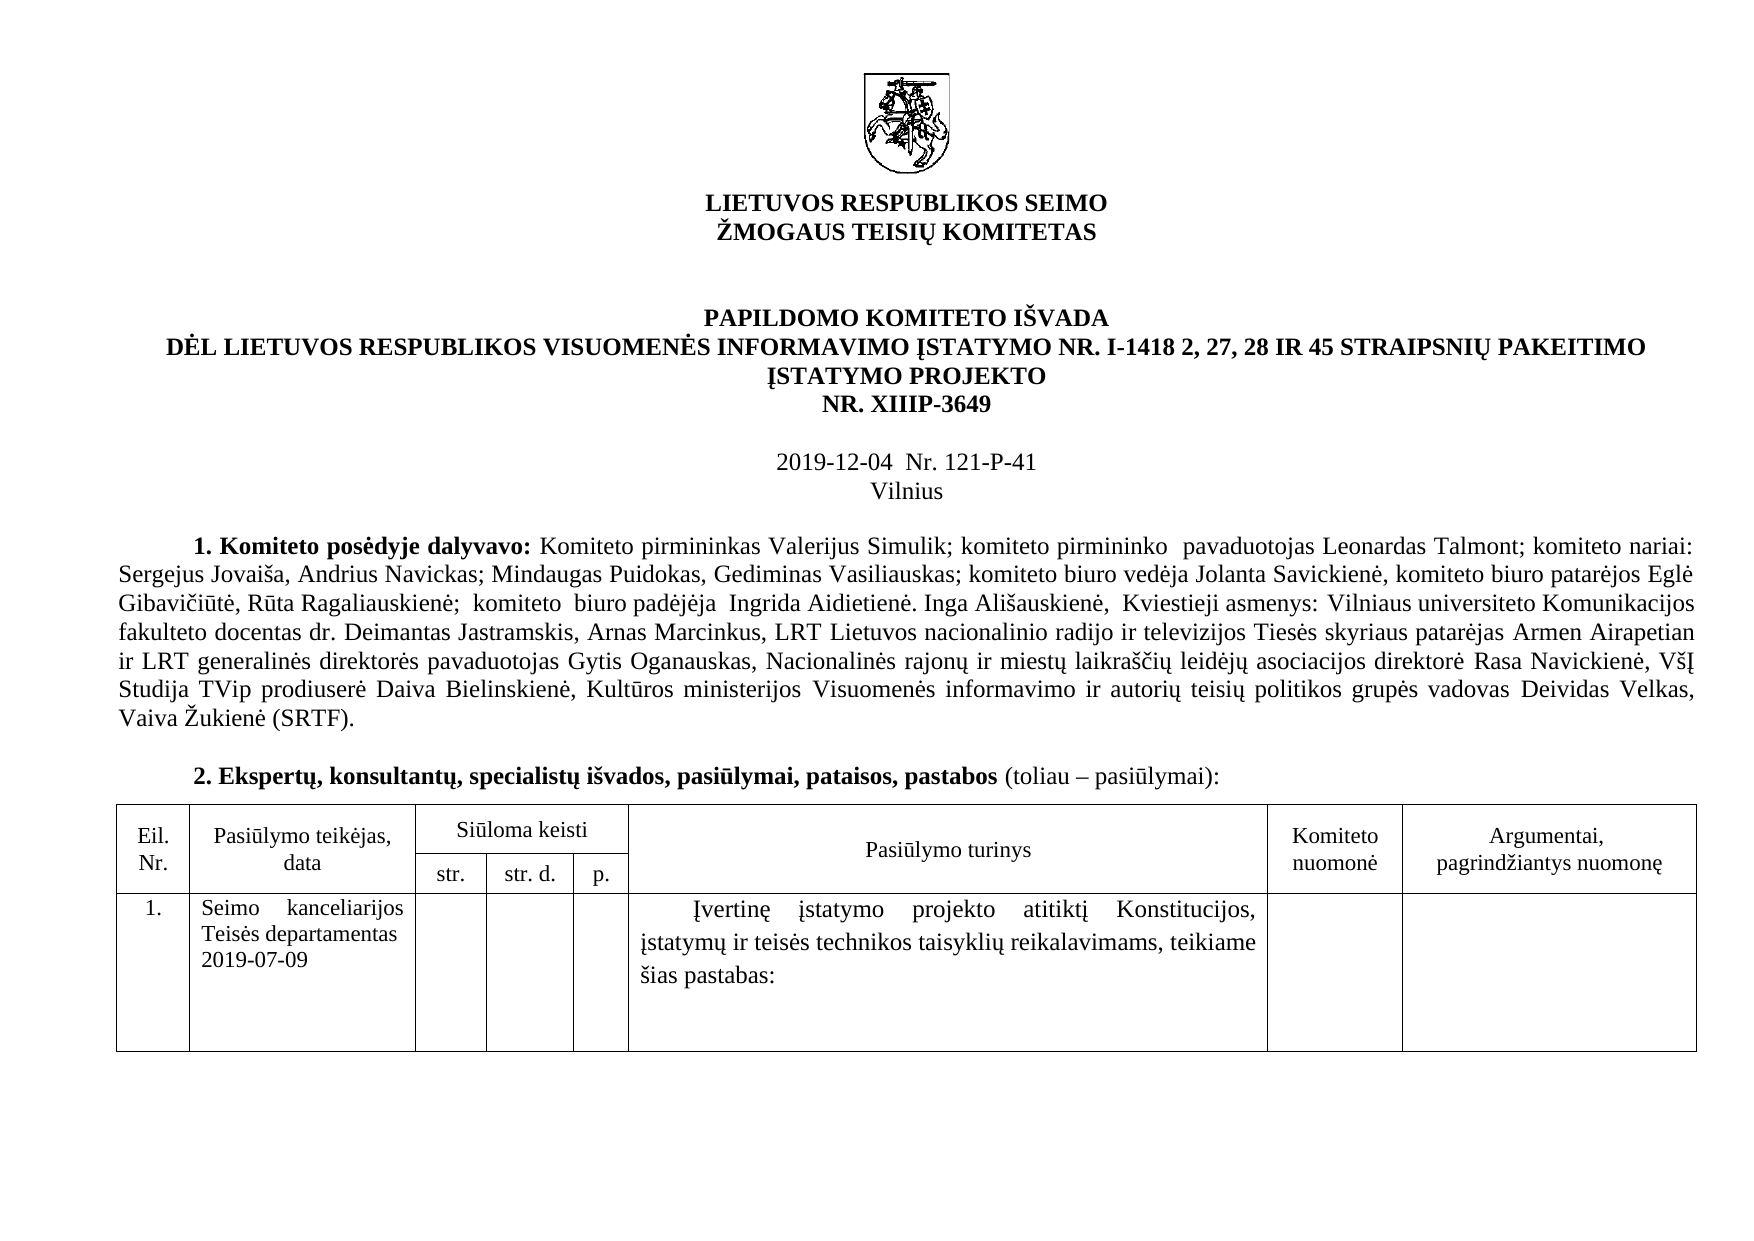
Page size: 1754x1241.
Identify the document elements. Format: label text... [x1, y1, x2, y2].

table_cell [1268, 894, 1402, 1051]
text NR. XIIIP-3649 [118, 389, 1695, 418]
text LIETUVOS RESPUBLIKOS SEIMO [118, 188, 1695, 217]
table_cell [1403, 894, 1696, 1051]
table_header Komiteto nuomonė [1268, 805, 1402, 893]
text žmogaus teisių komitetas [118, 217, 1695, 246]
text 2. Ekspertų, konsultantų, specialistų išvados, pasiūlymai, pataisos, pastabos (toliau – pasiūlymai): [118, 761, 1695, 789]
table_header Eil. Nr. [117, 805, 189, 893]
table_cell str. d. [487, 854, 573, 893]
table_cell [574, 894, 628, 1051]
table_cell Seimo kanceliarijos Teisės departamentas 2019-07-09 [190, 894, 415, 1051]
table_cell [487, 894, 573, 1051]
table_header Siūloma keisti [416, 805, 628, 853]
table_header Pasiūlymo turinys [629, 805, 1267, 893]
text PAPILDOMO KOMITETO IŠVADA [118, 303, 1695, 332]
table_cell str. [416, 854, 486, 893]
table_header Argumentai, pagrindžiantys nuomonę [1403, 805, 1696, 893]
table_header Pasiūlymo teikėjas, data [190, 805, 415, 893]
text 2019-12-04 Nr. 121-P-41 [118, 447, 1695, 476]
text 1. Komiteto posėdyje dalyvavo: Komiteto pirmininkas Valerijus Simulik; komiteto pirmininko pavaduotojas Leonardas Talmont; komiteto nariai: Sergejus Jovaiša, Andrius Navickas; Mindaugas Puidokas, Gediminas Vasiliauskas; komiteto biuro vedėja Jolanta Savickienė, komiteto biuro patarėjos Eglė Gibavičiūtė, Rūta Ragaliauskienė; komiteto biuro padėjėja Ingrida Aidietienė. Inga Ališauskienė, Kviestieji asmenys: Vilniaus universiteto Komunikacijos fakulteto docentas dr. Deimantas Jastramskis, Arnas Marcinkus, LRT Lietuvos nacionalinio radijo ir televizijos Tiesės skyriaus patarėjas Armen Airapetian ir LRT generalinės direktorės pavaduotojas Gytis Oganauskas, Nacionalinės rajonų ir miestų laikraščių leidėjų asociacijos direktorė Rasa Navickienė, VšĮ Studija TVip prodiuserė Daiva Bielinskienė, Kultūros ministerijos Visuomenės informavimo ir autorių teisių politikos grupės vadovas Deividas Velkas, Vaiva Žukienė (SRTF). [118, 531, 1695, 732]
text Vilnius [118, 476, 1695, 504]
text DĖL LIETUVOS RESPUBLIKOS VISUOMENĖS INFORMAVIMO ĮSTATYMO NR. I-1418 2, 27, 28 IR 45 STRAIPSNIŲ PAKEITIMO ĮSTATYMO PROJEKTO [118, 332, 1695, 389]
table_cell Įvertinę įstatymo projekto atitiktį Konstitucijos, įstatymų ir teisės technikos taisyklių reikalavimams, teikiame šias pastabas: [629, 894, 1267, 1051]
table_cell [416, 894, 486, 1051]
table_cell 1. [117, 894, 189, 1051]
table_cell p. [574, 854, 628, 893]
